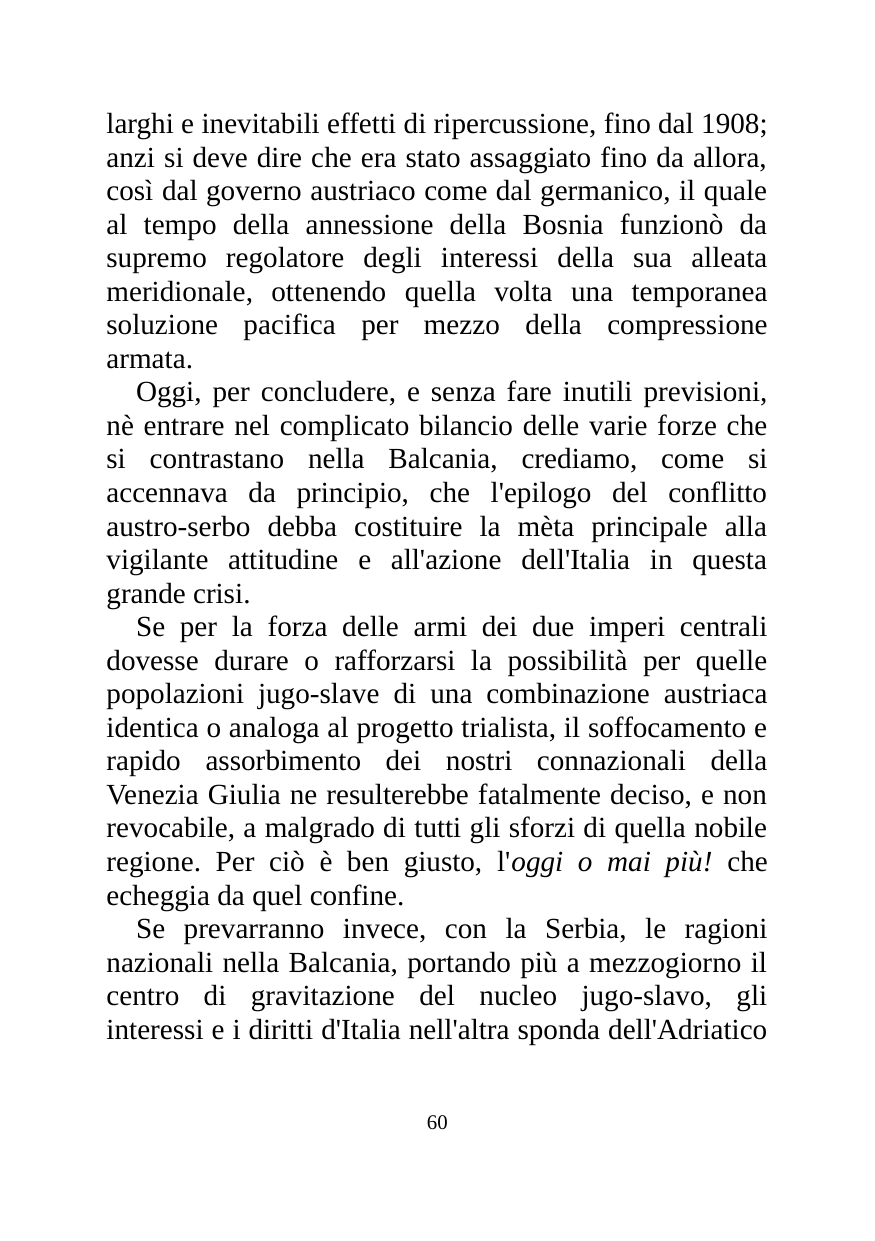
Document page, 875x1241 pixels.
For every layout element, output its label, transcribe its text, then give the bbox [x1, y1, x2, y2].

text Oggi, per concludere, e senza fare inutili previsioni, nè entrare nel complicato bilancio delle varie forze che si contrastano nella Balcania, crediamo, come si accennava da principio, che l'epilogo del conflitto austro-serbo debba costituire la mèta principale alla vigilante attitudine e all'azione dell'Italia in questa grande crisi. [106, 374, 768, 609]
text larghi e inevitabili effetti di ripercussione, fino dal 1908; anzi si deve dire che era stato assaggiato fino da allora, così dal governo austriaco come dal germanico, il quale al tempo della annessione della Bosnia funzionò da supremo regolatore degli interessi della sua alleata meridionale, ottenendo quella volta una temporanea soluzione pacifica per mezzo della compressione armata. [106, 106, 768, 374]
text Se prevarranno invece, con la Serbia, le ragioni nazionali nella Balcania, portando più a mezzogiorno il centro di gravitazione del nucleo jugo-slavo, gli interessi e i diritti d'Italia nell'altra sponda dell'Adriatico [106, 911, 768, 1045]
text Se per la forza delle armi dei due imperi centrali dovesse durare o rafforzarsi la possibilità per quelle popolazioni jugo-slave di una combinazione austriaca identica o analoga al progetto trialista, il soffocamento e rapido assorbimento dei nostri connazionali della Venezia Giulia ne resulterebbe fatalmente deciso, e non revocabile, a malgrado di tutti gli sforzi di quella nobile regione. Per ciò è ben giusto, l'oggi o mai più! che echeggia da quel confine. [106, 609, 768, 911]
